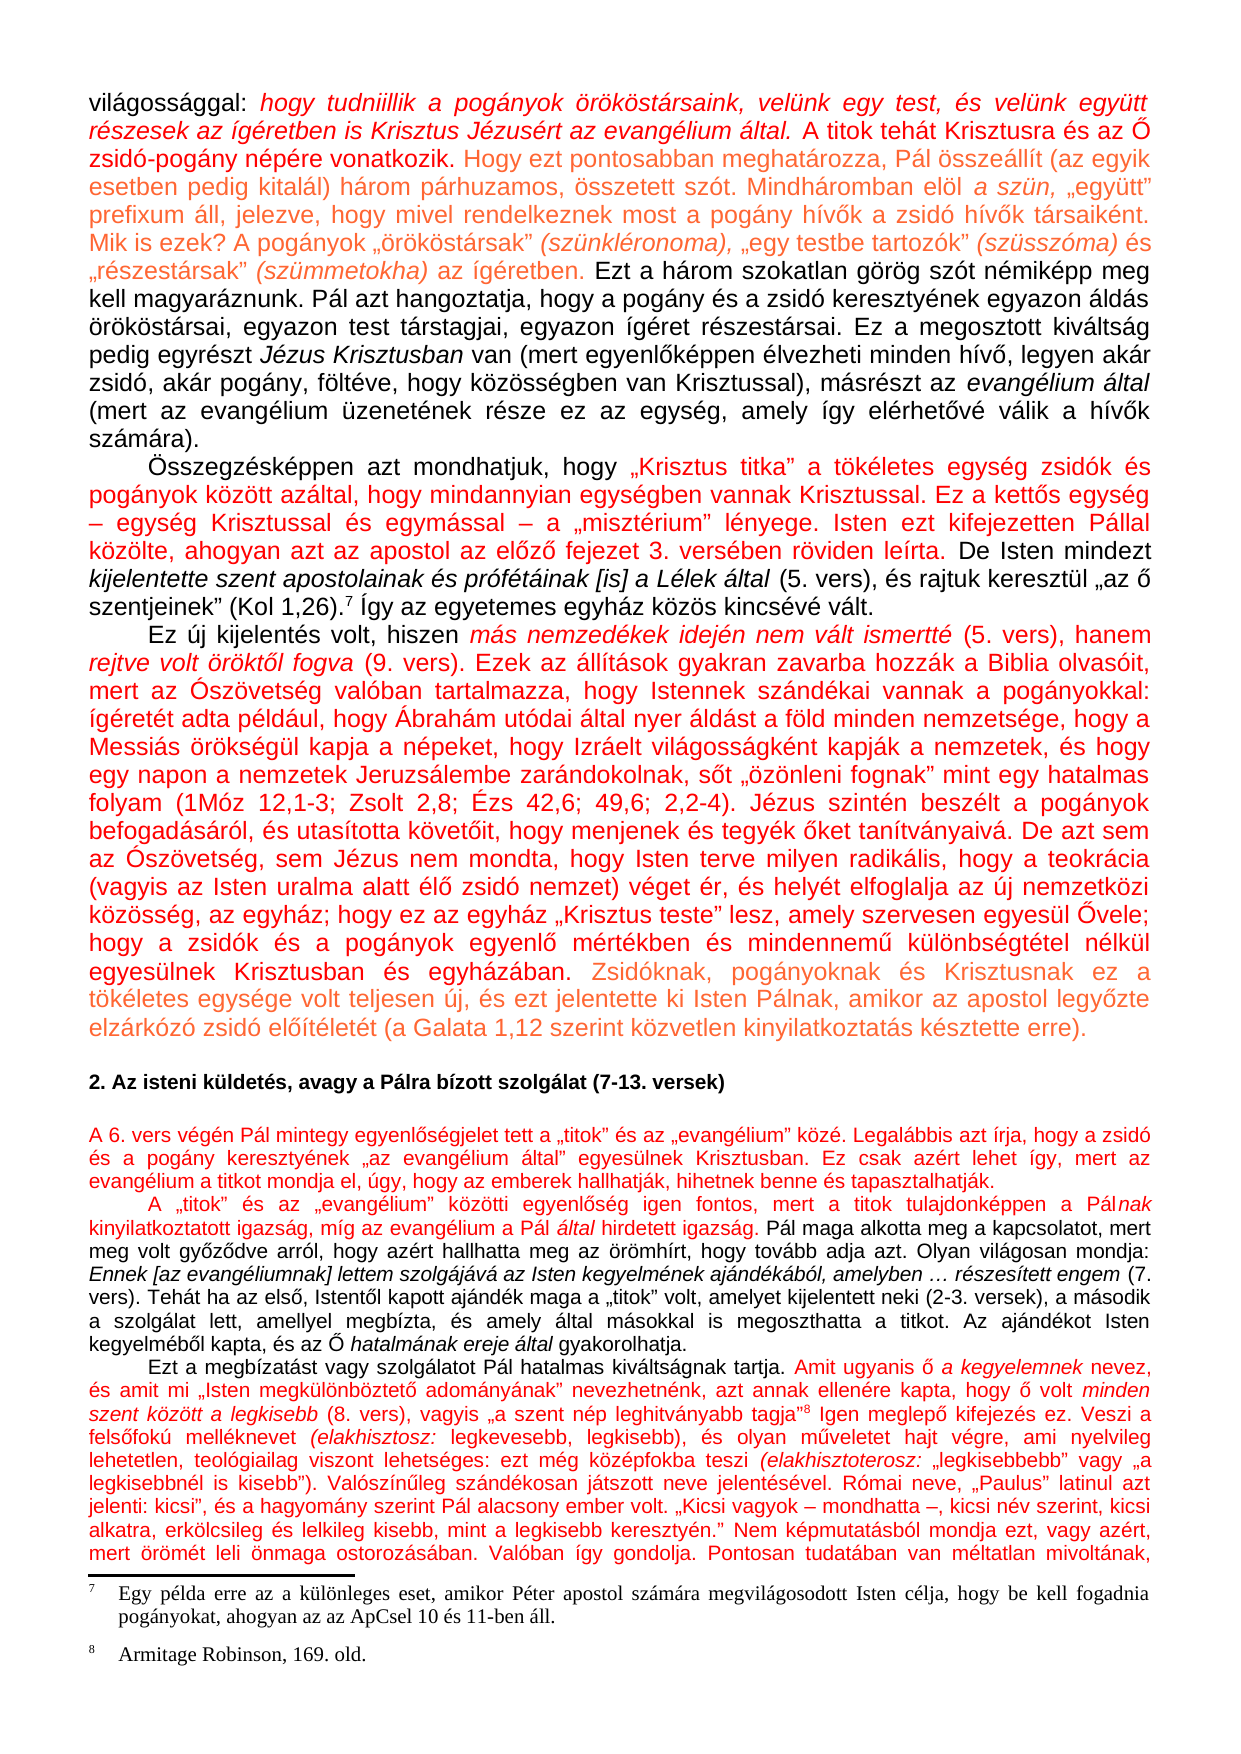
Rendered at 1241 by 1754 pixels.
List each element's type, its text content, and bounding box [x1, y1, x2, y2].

text Összegzésképpen azt mondhatjuk, hogy „Krisztus titka” a tökéletes egység zsidók és pogányok között azáltal, hogy mindannyian egységben vannak Krisztussal. Ez a kettős egység – egység Krisztussal és egymással – a „misztérium” lényege. Isten ezt kifejezetten Pállal közölte, ahogyan azt az apostol az előző fejezet 3. versében röviden leírta. De Isten mindezt kijelentette szent apostolainak és prófétáinak [is] a Lélek által (5. vers), és rajtuk keresztül „az ő szentjeinek” (Kol 1,26). Így az egyetemes egyház közös kincsévé vált. [88, 453, 1152, 621]
text Ez új kijelentés volt, hiszen más nemzedékek idején nem vált ismertté (5. vers), hanem rejtve volt öröktől fogva (9. vers). Ezek az állítások gyakran zavarba hozzák a Biblia olvasóit, mert az Ószövetség valóban tartalmazza, hogy Istennek szándékai vannak a pogányokkal: ígéretét adta például, hogy Ábrahám utódai által nyer áldást a föld minden nemzetsége, hogy a Messiás örökségül kapja a népeket, hogy Izráelt világosságként kapják a nemzetek, és hogy egy napon a nemzetek Jeruzsálembe zarándokolnak, sőt „özönleni fognak” mint egy hatalmas folyam (1Móz 12,1-3; Zsolt 2,8; Ézs 42,6; 49,6; 2,2-4). Jézus szintén beszélt a pogányok befogadásáról, és utasította követőit, hogy menjenek és tegyék őket tanítványaivá. De azt sem az Ószövetség, sem Jézus nem mondta, hogy Isten terve milyen radikális, hogy a teokrácia (vagyis az Isten uralma alatt élő zsidó nemzet) véget ér, és helyét elfoglalja az új nemzetközi közösség, az egyház; hogy ez az egyház „Krisztus teste” lesz, amely szervesen egyesül Ővele; hogy a zsidók és a pogányok egyenlő mértékben és mindennemű különbségtétel nélkül egyesülnek Krisztusban és egyházában. Zsidóknak, pogányoknak és Krisztusnak ez a tökéletes egysége volt teljesen új, és ezt jelentette ki Isten Pálnak, amikor az apostol legyőzte elzárkózó zsidó előítéletét (a Galata 1,12 szerint közvetlen kinyilatkoztatás késztette erre). [88, 621, 1152, 1041]
text világossággal: hogy tudniillik a pogányok örököstársaink, velünk egy test, és velünk együtt részesek az ígéretben is Krisztus Jézusért az evangélium által. A titok tehát Krisztusra és az Ő zsidó-pogány népére vonatkozik. Hogy ezt pontosabban meghatározza, Pál összeállít (az egyik esetben pedig kitalál) három párhuzamos, összetett szót. Mindháromban elöl a szün, „együtt” prefixum áll, jelezve, hogy mivel rendelkeznek most a pogány hívők a zsidó hívők társaiként. Mik is ezek? A pogányok „örököstársak” (szünkléronoma), „egy testbe tartozók” (szüsszóma) és „részestársak” (szümmetokha) az ígéretben. Ezt a három szokatlan görög szót némiképp meg kell magyaráznunk. Pál azt hangoztatja, hogy a pogány és a zsidó keresztyének egyazon áldás örököstársai, egyazon test társtagjai, egyazon ígéret részestársai. Ez a megosztott kiváltság pedig egyrészt Jézus Krisztusban van (mert egyenlőképpen élvezheti minden hívő, legyen akár zsidó, akár pogány, föltéve, hogy közösségben van Krisztussal), másrészt az evangélium által (mert az evangélium üzenetének része ez az egység, amely így elérhetővé válik a hívők számára). [88, 88, 1152, 453]
text A 6. vers végén Pál mintegy egyenlőségjelet tett a „titok” és az „evangélium” közé. Legalábbis azt írja, hogy a zsidó és a pogány keresztyének „az evangélium által” egyesülnek Krisztusban. Ez csak azért lehet így, mert az evangélium a titkot mondja el, úgy, hogy az emberek hallhatják, hihetnek benne és tapasztalhatják. [88, 1123, 1152, 1193]
text Ezt a megbízatást vagy szolgálatot Pál hatalmas kiváltságnak tartja. Amit ugyanis ő a kegyelemnek nevez, és amit mi „Isten megkülönböztető adományának” nevezhetnénk, azt annak ellenére kapta, hogy ő volt minden szent között a legkisebb (8. vers), vagyis „a szent nép leghitványabb tagja” Igen meglepő kifejezés ez. Veszi a felsőfokú melléknevet (elakhisztosz: legkevesebb, legkisebb), és olyan műveletet hajt végre, ami nyelvileg lehetetlen, teológiailag viszont lehetséges: ezt még középfokba teszi (elakhisztoterosz: „legkisebbebb” vagy „a legkisebbnél is kisebb”). Valószínűleg szándékosan játszott neve jelentésével. Római neve, „Paulus” latinul azt jelenti: kicsi”, és a hagyomány szerint Pál alacsony ember volt. „Kicsi vagyok – mondhatta –, kicsi név szerint, kicsi alkatra, erkölcsileg és lelkileg kisebb, mint a legkisebb keresztyén.” Nem képmutatásból mondja ezt, vagy azért, mert örömét leli önmaga ostorozásában. Valóban így gondolja. Pontosan tudatában van méltatlan mivoltának, [88, 1356, 1152, 1565]
text A „titok” és az „evangélium” közötti egyenlőség igen fontos, mert a titok tulajdonképpen a Pálnak kinyilatkoztatott igazság, míg az evangélium a Pál által hirdetett igazság. Pál maga alkotta meg a kapcsolatot, mert meg volt győződve arról, hogy azért hallhatta meg az örömhírt, hogy tovább adja azt. Olyan világosan mondja: Ennek [az evangéliumnak] lettem szolgájává az Isten kegyelmének ajándékából, amelyben … részesített engem (7. vers). Tehát ha az első, Istentől kapott ajándék maga a „titok” volt, amelyet kijelentett neki (2-3. versek), a második a szolgálat lett, amellyel megbízta, és amely által másokkal is megoszthatta a titkot. Az ajándékot Isten kegyelméből kapta, és az Ő hatalmának ereje által gyakorolhatja. [88, 1193, 1152, 1356]
text 2. Az isteni küldetés, avagy a Pálra bízott szolgálat (7-13. versek) [88, 1071, 1152, 1094]
text Egy példa erre az a különleges eset, amikor Péter apostol számára megvilágosodott Isten célja, hogy be kell fogadnia pogányokat, ahogyan az az ApCsel 10 és 11-ben áll. [88, 1582, 1152, 1628]
text Armitage Robinson, 169. old. [88, 1642, 1152, 1665]
